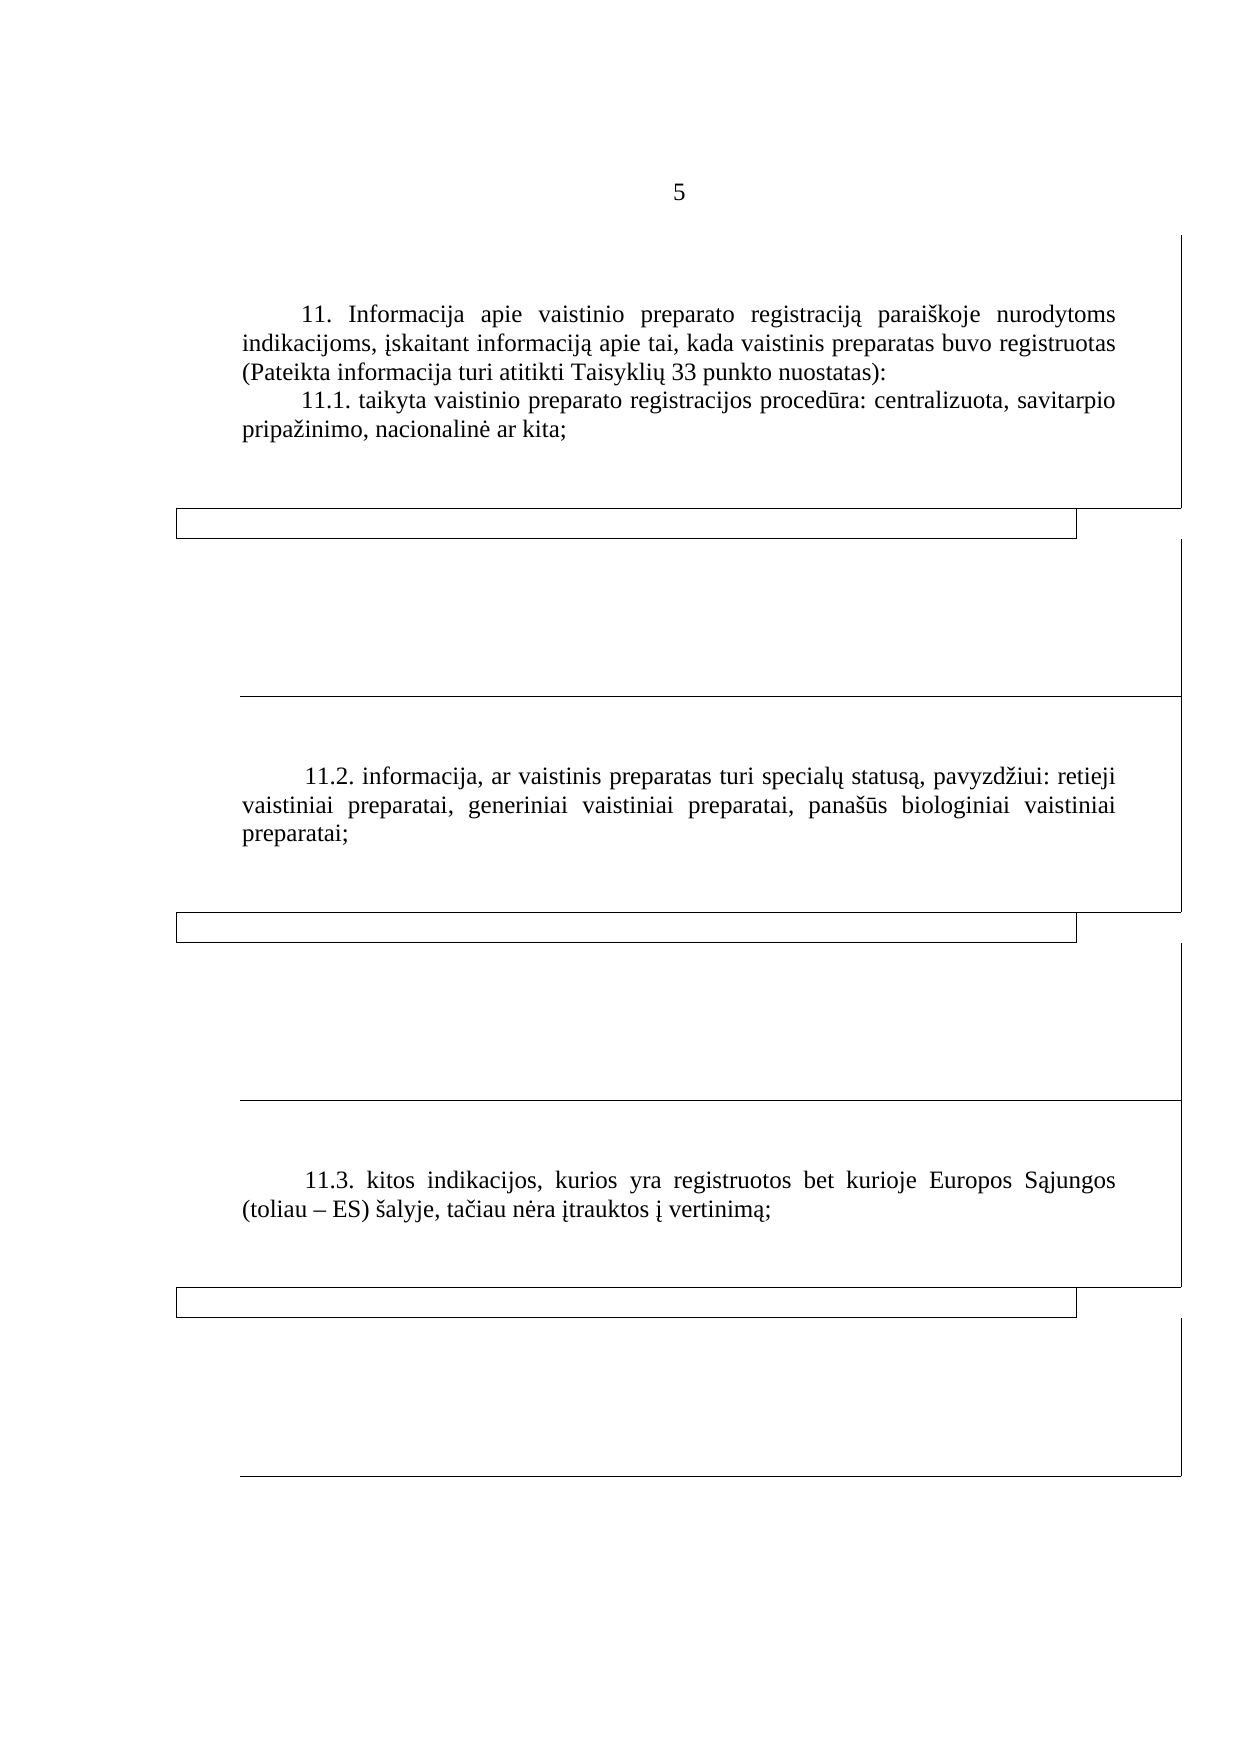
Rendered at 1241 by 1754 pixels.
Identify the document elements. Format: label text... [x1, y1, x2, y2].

text 11.2. informacija, ar vaistinis preparatas turi specialų statusą, pavyzdžiui: retieji vaistiniai preparatai, generiniai vaistiniai preparatai, panašūs biologiniai vaistiniai preparatai; [177, 696, 1181, 912]
text 11.1. taikyta vaistinio preparato registracijos procedūra: centralizuota, savitarpio pripažinimo, nacionalinė ar kita; [177, 386, 1181, 508]
table_header [177, 913, 1076, 942]
text 11.3. kitos indikacijos, kurios yra registruotos bet kurioje Europos Sąjungos (toliau – ES) šalyje, tačiau nėra įtrauktos į vertinimą; [177, 1101, 1181, 1287]
table_header [177, 1288, 1076, 1317]
table_header [177, 509, 1076, 537]
text 11. Informacija apie vaistinio preparato registraciją paraiškoje nurodytoms indikacijoms, įskaitant informaciją apie tai, kada vaistinis preparatas buvo registruotas (Pateikta informacija turi atitikti Taisyklių 33 punkto nuostatas): [177, 235, 1181, 386]
